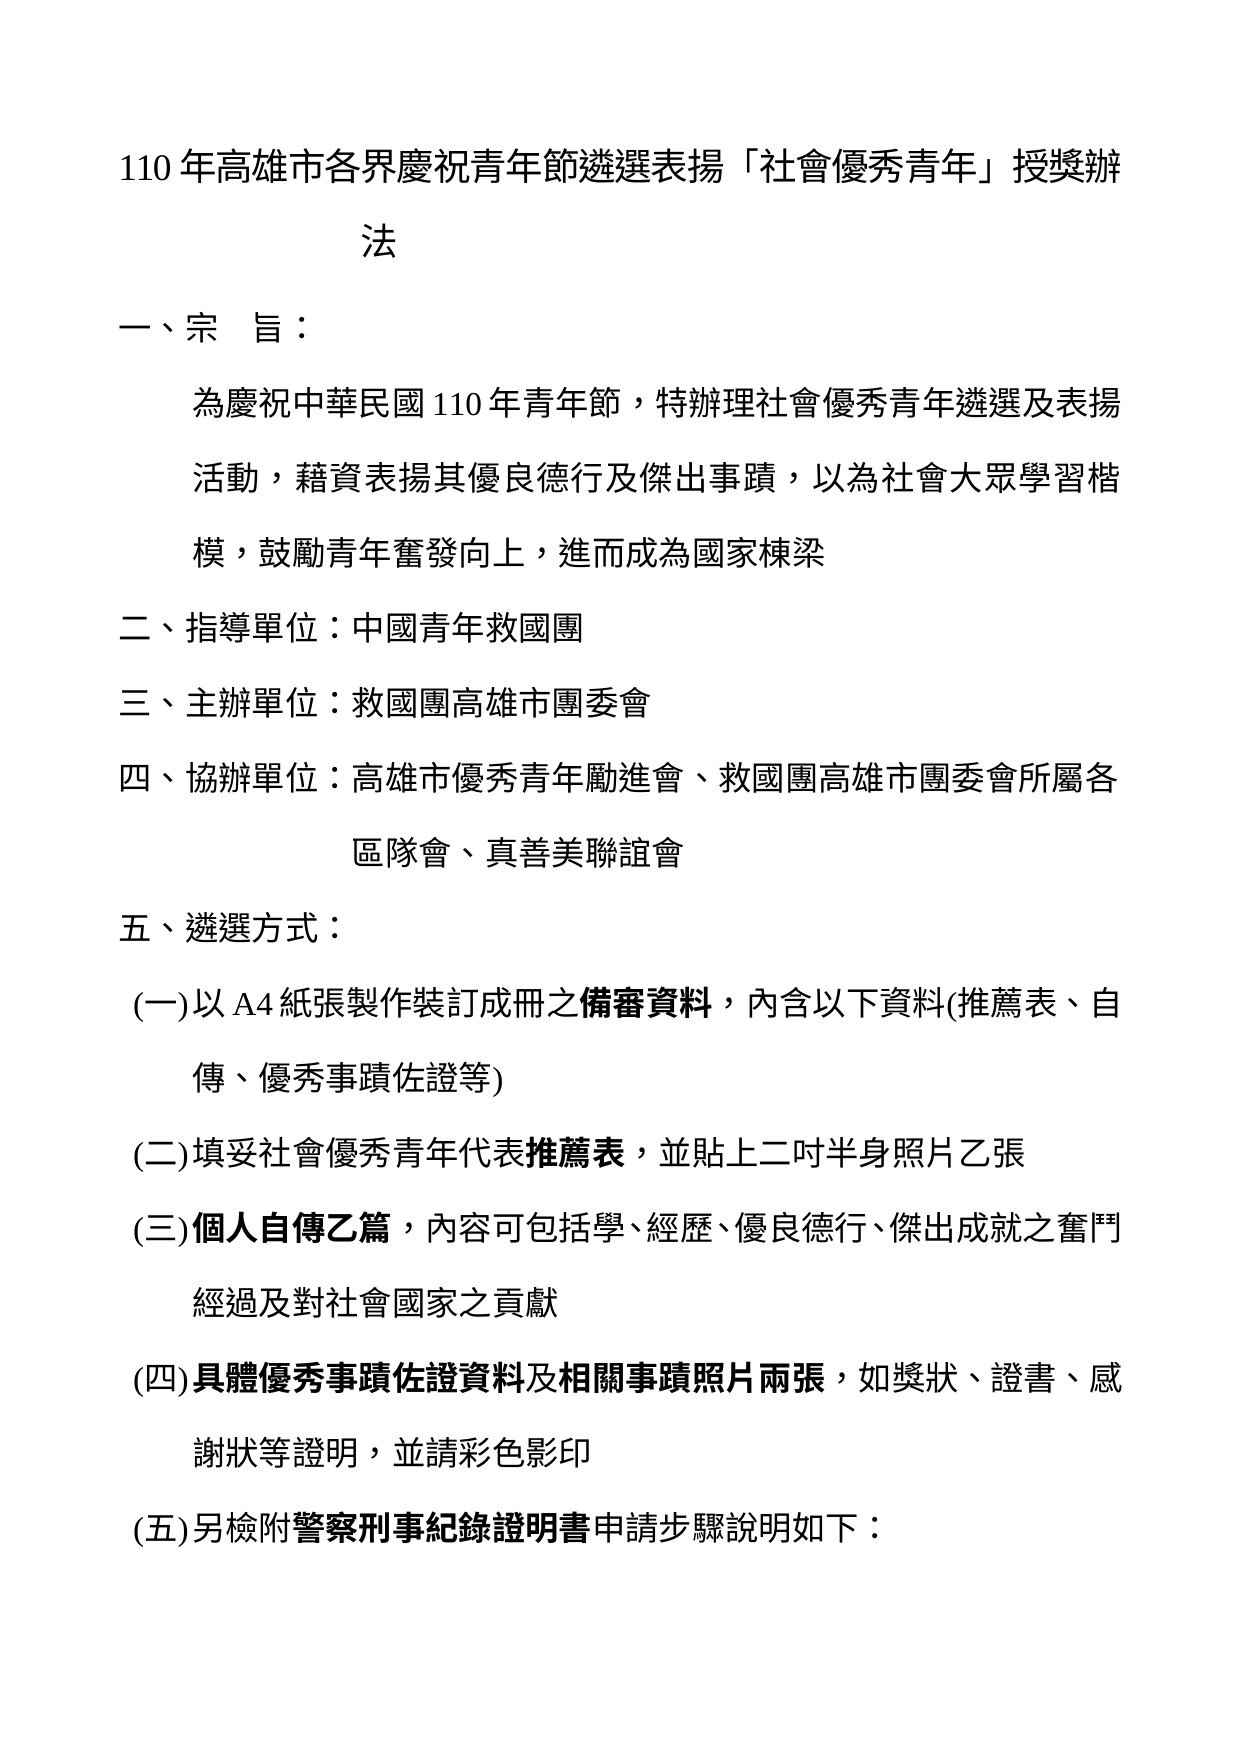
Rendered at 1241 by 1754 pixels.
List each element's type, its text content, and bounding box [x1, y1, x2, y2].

list 具體優秀事蹟佐證資料及相關事蹟照片兩張，如獎狀、證書、感謝狀等證明，並請彩色影印 [133, 1338, 1122, 1488]
text 五、遴選方式： [118, 888, 1122, 963]
text 110年高雄市各界慶祝青年節遴選表揚「社會優秀青年」授獎辦法 [118, 127, 1122, 277]
text 一、宗 旨： [118, 288, 1122, 363]
text 四、協辦單位：高雄市優秀青年勵進會、救國團高雄市團委會所屬各區隊會、真善美聯誼會 [118, 738, 1122, 888]
text 為慶祝中華民國110年青年節，特辦理社會優秀青年遴選及表揚活動，藉資表揚其優良德行及傑出事蹟，以為社會大眾學習楷模，鼓勵青年奮發向上，進而成為國家棟梁 [192, 363, 1122, 588]
list 另檢附警察刑事紀錄證明書申請步驟說明如下： [133, 1488, 1122, 1563]
list 以A4紙張製作裝訂成冊之備審資料，內含以下資料(推薦表、自傳、優秀事蹟佐證等) [133, 963, 1122, 1113]
list 個人自傳乙篇，內容可包括學、經歷、優良德行、傑出成就之奮鬥經過及對社會國家之貢獻 [133, 1188, 1122, 1338]
text 三、主辦單位：救國團高雄市團委會 [118, 663, 1122, 738]
text 二、指導單位：中國青年救國團 [118, 588, 1122, 663]
list 填妥社會優秀青年代表推薦表，並貼上二吋半身照片乙張 [133, 1113, 1122, 1188]
